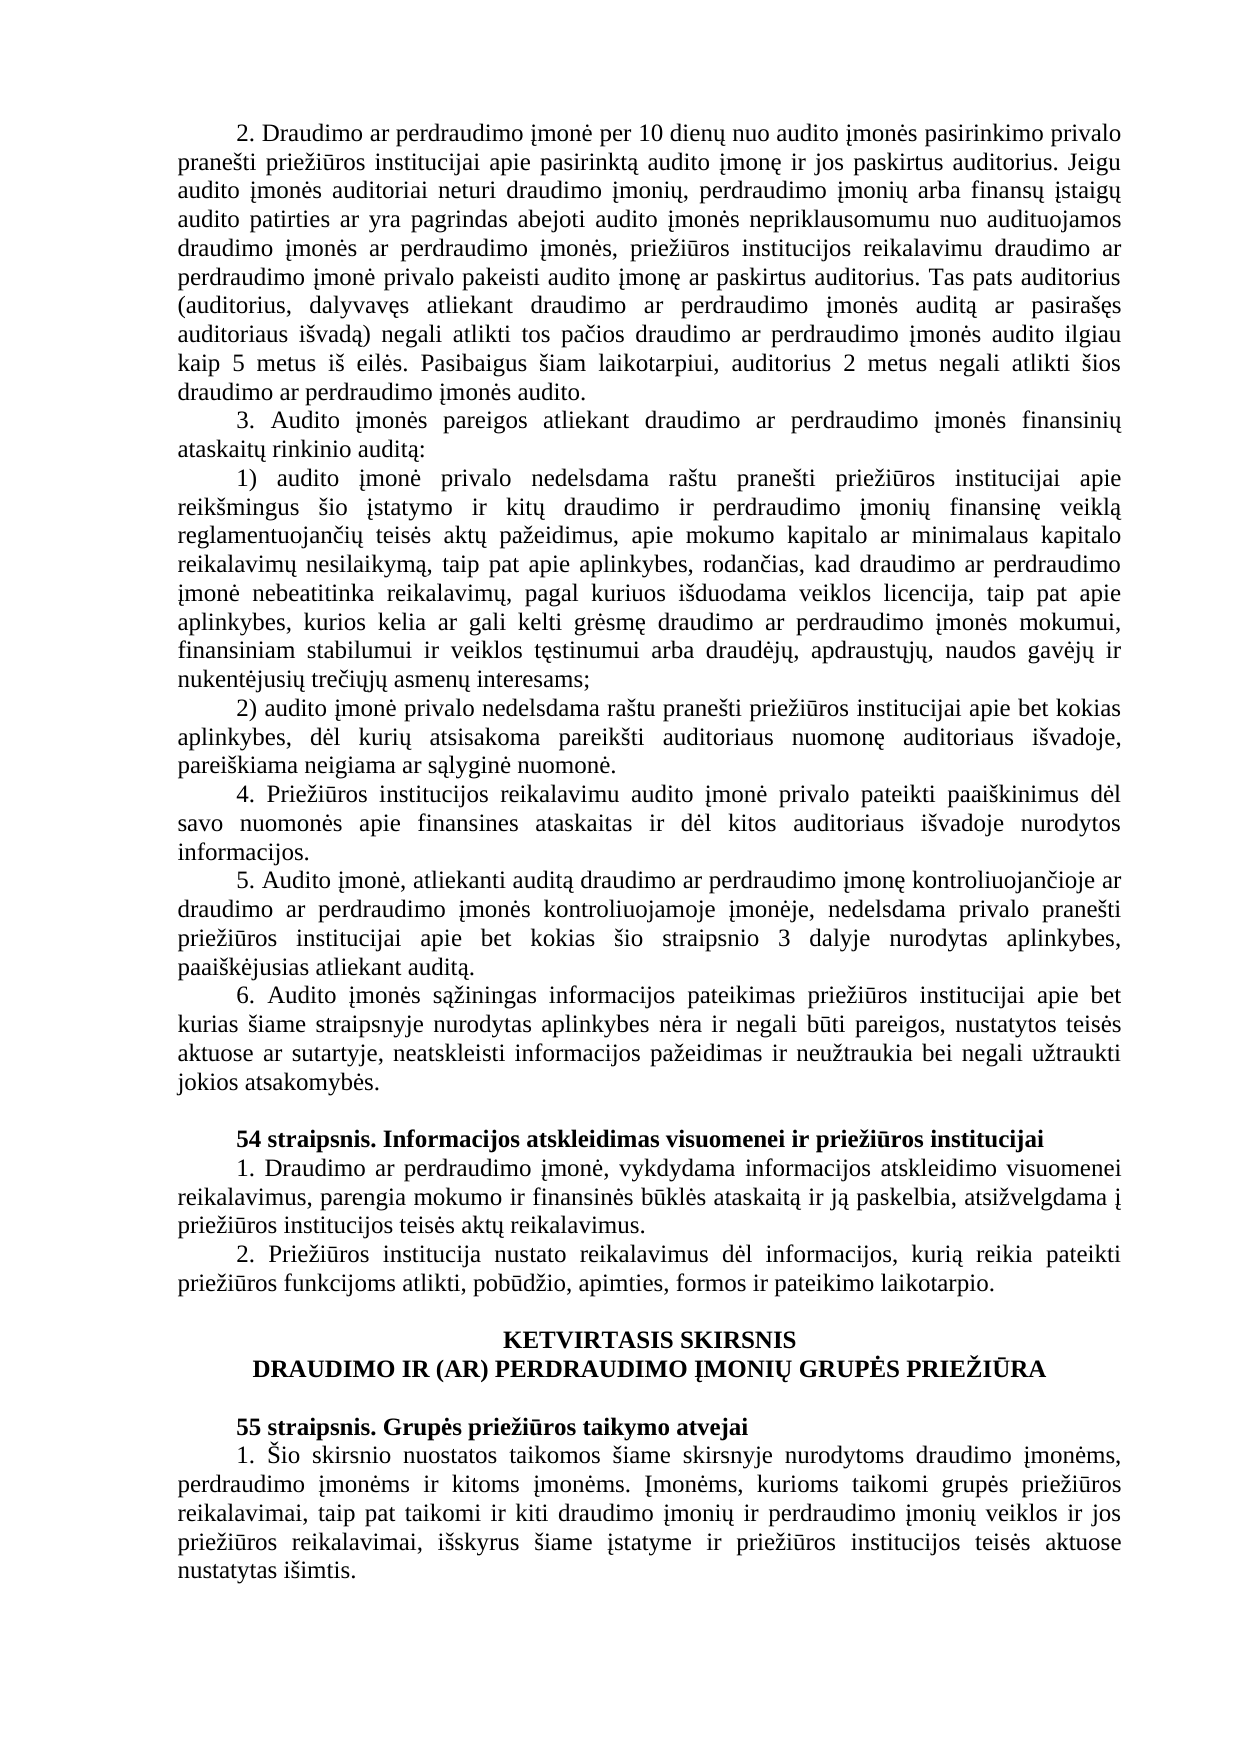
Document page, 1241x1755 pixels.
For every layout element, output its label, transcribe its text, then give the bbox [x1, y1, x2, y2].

text 2. Priežiūros institucija nustato reikalavimus dėl informacijos, kurią reikia pateikti priežiūros funkcijoms atlikti, pobūdžio, apimties, formos ir pateikimo laikotarpio. [177, 1239, 1122, 1297]
text 55 straipsnis. Grupės priežiūros taikymo atvejai [177, 1412, 1122, 1441]
text 54 straipsnis. Informacijos atskleidimas visuomenei ir priežiūros institucijai [177, 1124, 1122, 1153]
text 3. Audito įmonės pareigos atliekant draudimo ar perdraudimo įmonės finansinių ataskaitų rinkinio auditą: [177, 406, 1122, 463]
text 1. Draudimo ar perdraudimo įmonė, vykdydama informacijos atskleidimo visuomenei reikalavimus, parengia mokumo ir finansinės būklės ataskaitą ir ją paskelbia, atsižvelgdama į priežiūros institucijos teisės aktų reikalavimus. [177, 1153, 1122, 1239]
text 1. Šio skirsnio nuostatos taikomos šiame skirsnyje nurodytoms draudimo įmonėms, perdraudimo įmonėms ir kitoms įmonėms. Įmonėms, kurioms taikomi grupės priežiūros reikalavimai, taip pat taikomi ir kiti draudimo įmonių ir perdraudimo įmonių veiklos ir jos priežiūros reikalavimai, išskyrus šiame įstatyme ir priežiūros institucijos teisės aktuose nustatytas išimtis. [177, 1441, 1122, 1584]
text 2. Draudimo ar perdraudimo įmonė per 10 dienų nuo audito įmonės pasirinkimo privalo pranešti priežiūros institucijai apie pasirinktą audito įmonę ir jos paskirtus auditorius. Jeigu audito įmonės auditoriai neturi draudimo įmonių, perdraudimo įmonių arba finansų įstaigų audito patirties ar yra pagrindas abejoti audito įmonės nepriklausomumu nuo audituojamos draudimo įmonės ar perdraudimo įmonės, priežiūros institucijos reikalavimu draudimo ar perdraudimo įmonė privalo pakeisti audito įmonę ar paskirtus auditorius. Tas pats auditorius (auditorius, dalyvavęs atliekant draudimo ar perdraudimo įmonės auditą ar pasirašęs auditoriaus išvadą) negali atlikti tos pačios draudimo ar perdraudimo įmonės audito ilgiau kaip 5 metus iš eilės. Pasibaigus šiam laikotarpiui, auditorius 2 metus negali atlikti šios draudimo ar perdraudimo įmonės audito. [177, 118, 1122, 406]
text 5. Audito įmonė, atliekanti auditą draudimo ar perdraudimo įmonę kontroliuojančioje ar draudimo ar perdraudimo įmonės kontroliuojamoje įmonėje, nedelsdama privalo pranešti priežiūros institucijai apie bet kokias šio straipsnio 3 dalyje nurodytas aplinkybes, paaiškėjusias atliekant auditą. [177, 866, 1122, 981]
text 6. Audito įmonės sąžiningas informacijos pateikimas priežiūros institucijai apie bet kurias šiame straipsnyje nurodytas aplinkybes nėra ir negali būti pareigos, nustatytos teisės aktuose ar sutartyje, neatskleisti informacijos pažeidimas ir neužtraukia bei negali užtraukti jokios atsakomybės. [177, 981, 1122, 1096]
text Draudimo ir (AR) perdraudimo įmonių grupės priežiūra [177, 1354, 1122, 1383]
text 4. Priežiūros institucijos reikalavimu audito įmonė privalo pateikti paaiškinimus dėl savo nuomonės apie finansines ataskaitas ir dėl kitos auditoriaus išvadoje nurodytos informacijos. [177, 779, 1122, 866]
text 1) audito įmonė privalo nedelsdama raštu pranešti priežiūros institucijai apie reikšmingus šio įstatymo ir kitų draudimo ir perdraudimo įmonių finansinę veiklą reglamentuojančių teisės aktų pažeidimus, apie mokumo kapitalo ar minimalaus kapitalo reikalavimų nesilaikymą, taip pat apie aplinkybes, rodančias, kad draudimo ar perdraudimo įmonė nebeatitinka reikalavimų, pagal kuriuos išduodama veiklos licencija, taip pat apie aplinkybes, kurios kelia ar gali kelti grėsmę draudimo ar perdraudimo įmonės mokumui, finansiniam stabilumui ir veiklos tęstinumui arba draudėjų, apdraustųjų, naudos gavėjų ir nukentėjusių trečiųjų asmenų interesams; [177, 463, 1122, 693]
text 2) audito įmonė privalo nedelsdama raštu pranešti priežiūros institucijai apie bet kokias aplinkybes, dėl kurių atsisakoma pareikšti auditoriaus nuomonę auditoriaus išvadoje, pareiškiama neigiama ar sąlyginė nuomonė. [177, 693, 1122, 779]
text KETVIRTASIS SKIRSNIS [177, 1326, 1122, 1354]
